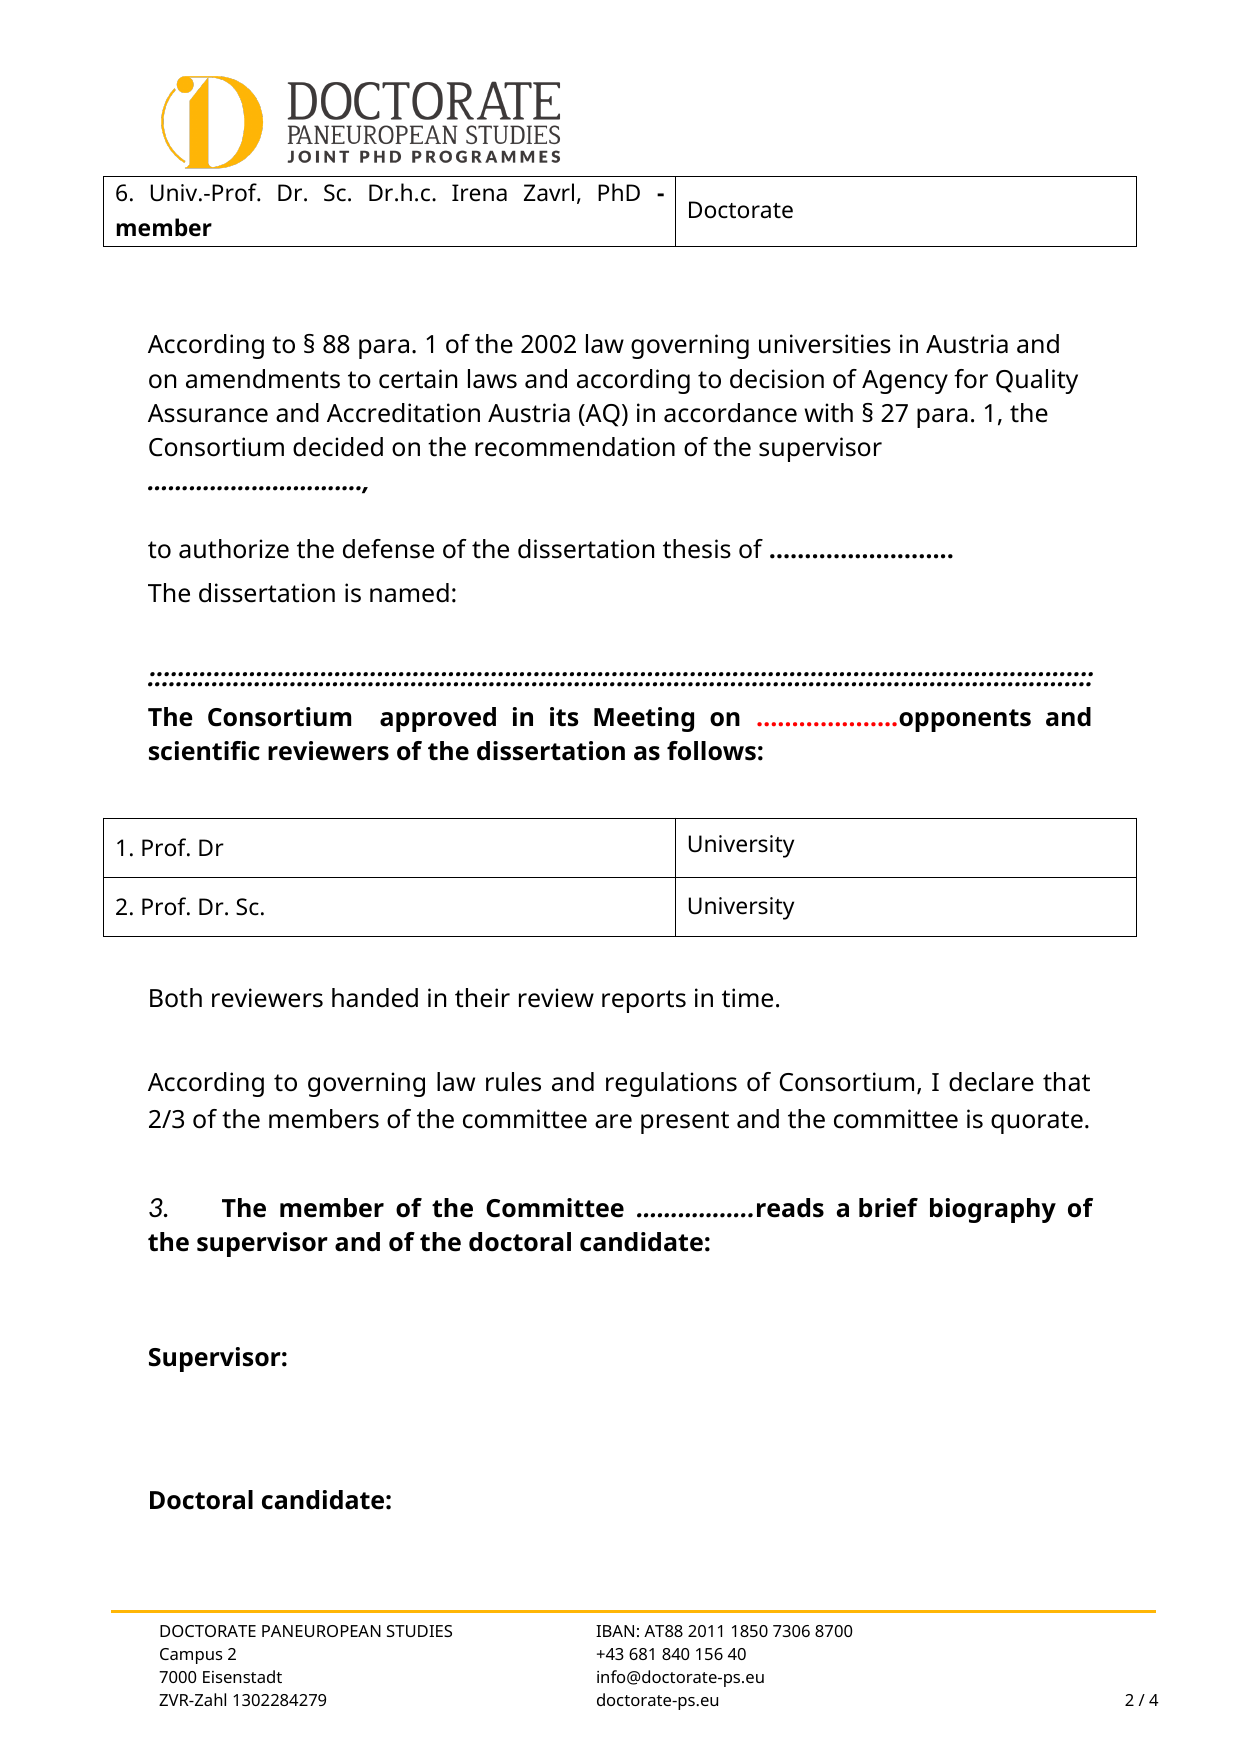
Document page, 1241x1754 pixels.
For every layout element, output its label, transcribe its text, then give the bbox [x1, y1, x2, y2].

table_header University [676, 819, 1136, 877]
text The dissertation is named: [148, 575, 1092, 609]
text Doctoral candidate: [148, 1483, 1092, 1517]
table_header 1. Prof. Dr [104, 819, 675, 877]
text to authorize the defense of the dissertation thesis of …………………….. [148, 532, 1092, 566]
table_cell University [676, 878, 1136, 936]
subtitle The Consortium approved in its Meeting on ………………..opponents and scientific reviewers of the dissertation as follows: [148, 699, 1092, 768]
table_cell Doctorate [676, 177, 1136, 246]
text Supervisor: [148, 1340, 1092, 1374]
text ::::::::::::::::::::::::::::::::::::::::::::::::::::::::::::::::::::::::::::::::::::::::::::::::::::::::::::::::::::::::::::::::::::: [148, 659, 1196, 693]
text According to § 88 para. 1 of the 2002 law governing universities in Austria and on amendments to certain laws and according to decision of Agency for Quality Assurance and Accreditation Austria (AQ) in accordance with § 27 para. 1, the Consortium decided on the recommendation of the supervisor …………………………., [148, 327, 1092, 497]
table_cell 2. Prof. Dr. Sc. [104, 878, 675, 936]
table_cell 6. Univ.-Prof. Dr. Sc. Dr.h.c. Irena Zavrl, PhD - member [104, 177, 675, 246]
list The member of the Committee ……………..reads a brief biography of the supervisor and of the doctoral candidate: [148, 1189, 1092, 1259]
text According to governing law rules and regulations of Consortium, I declare that 2/3 of the members of the committee are present and the committee is quorate. [148, 1064, 1092, 1136]
text Both reviewers handed in their review reports in time. [148, 980, 1092, 1014]
